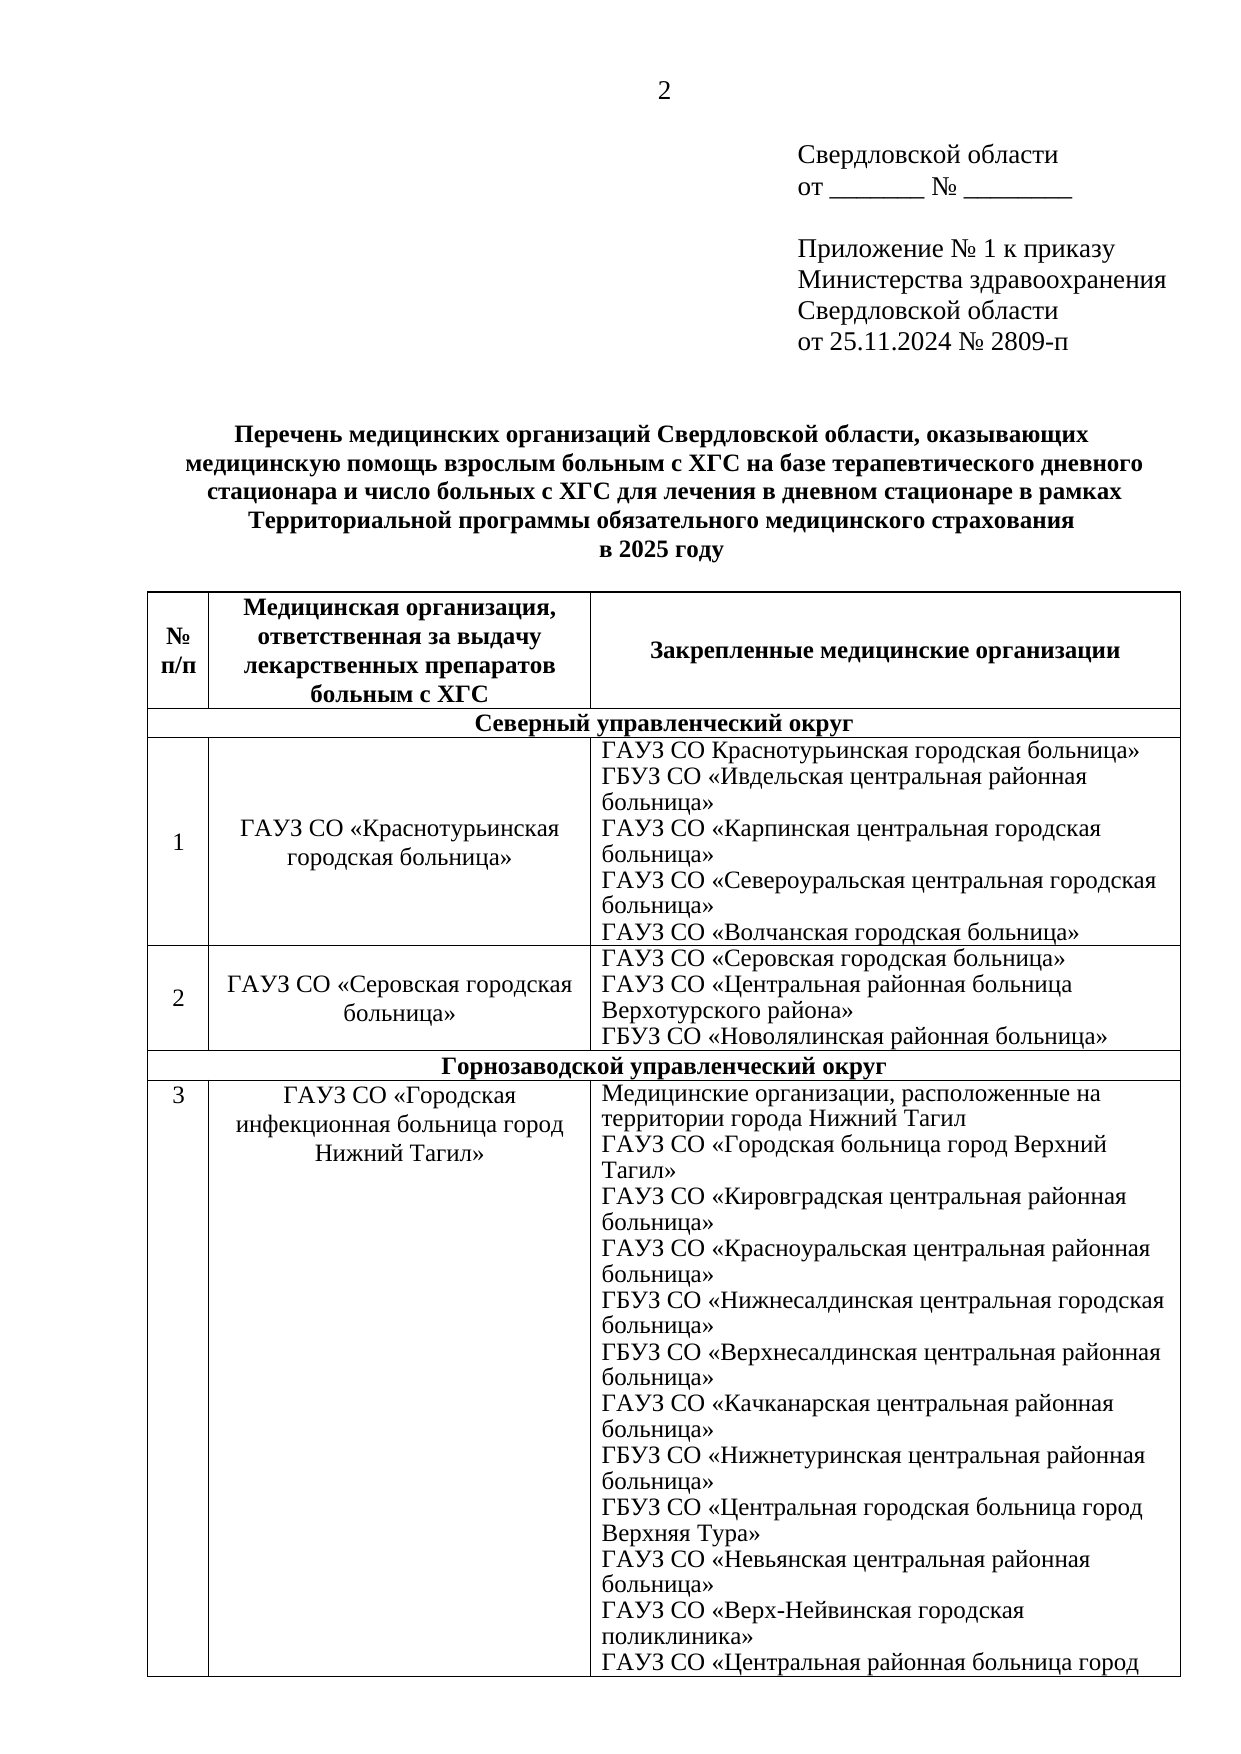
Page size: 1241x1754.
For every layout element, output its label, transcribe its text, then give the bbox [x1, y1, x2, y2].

text Министерства здравоохранения [148, 263, 1181, 294]
text Перечень медицинских организаций Свердловской области, оказывающих [148, 419, 1181, 448]
table_cell 2 [148, 946, 208, 1050]
text в 2025 году [148, 534, 1181, 563]
table_header Медицинская организация, ответственная за выдачу лекарственных препаратов больным с ХГС [209, 593, 590, 707]
text Приложение № 1 к приказу [148, 232, 1181, 263]
table_cell Северный управленческий округ [148, 709, 1180, 737]
table_header № п/п [148, 593, 208, 707]
table_cell 3 [148, 1081, 208, 1676]
table_cell ГАУЗ СО «Городская инфекционная больница город Нижний Тагил» [209, 1081, 590, 1676]
text Свердловской области [148, 138, 1181, 170]
text от _______ № ________ [148, 170, 1181, 201]
table_cell ГАУЗ СО Краснотурьинская городская больница» ГБУЗ СО «Ивдельская центральная районная больница» ГАУЗ СО «Карпинская центральная городская больница» ГАУЗ СО «Североуральская центральная городская больница» ГАУЗ СО «Волчанская городская больница» [591, 738, 1180, 945]
table_cell Медицинские организации, расположенные на территории города Нижний Тагил ГАУЗ СО «Городская больница город Верхний Тагил» ГАУЗ СО «Кировградская центральная районная больница» ГАУЗ СО «Красноуральская центральная районная больница» ГБУЗ СО «Нижнесалдинская центральная городская больница» ГБУЗ СО «Верхнесалдинская центральная районная больница» ГАУЗ СО «Качканарская центральная районная больница» ГБУЗ СО «Нижнетуринская центральная районная больница» ГБУЗ СО «Центральная городская больница город Верхняя Тура» ГАУЗ СО «Невьянская центральная районная больница» ГАУЗ СО «Верх-Нейвинская городская поликлиника» ГАУЗ СО «Центральная районная больница город [591, 1081, 1180, 1676]
text от 25.11.2024 № 2809-п [148, 325, 1181, 357]
table_cell ГАУЗ СО «Краснотурьинская городская больница» [209, 738, 590, 945]
table_header Закрепленные медицинские организации [591, 593, 1180, 707]
text Свердловской области [148, 294, 1181, 325]
table_cell ГАУЗ СО «Серовская городская больница» ГАУЗ СО «Центральная районная больница Верхотурского района» ГБУЗ СО «Новолялинская районная больница» [591, 946, 1180, 1050]
text медицинскую помощь взрослым больным с ХГС на базе терапевтического дневного стационара и число больных с ХГС для лечения в дневном стационаре в рамках Территориальной программы обязательного медицинского страхования [148, 448, 1181, 534]
table_cell ГАУЗ СО «Серовская городская больница» [209, 946, 590, 1050]
table_cell 1 [148, 738, 208, 945]
table_cell Горнозаводской управленческий округ [148, 1051, 1180, 1079]
